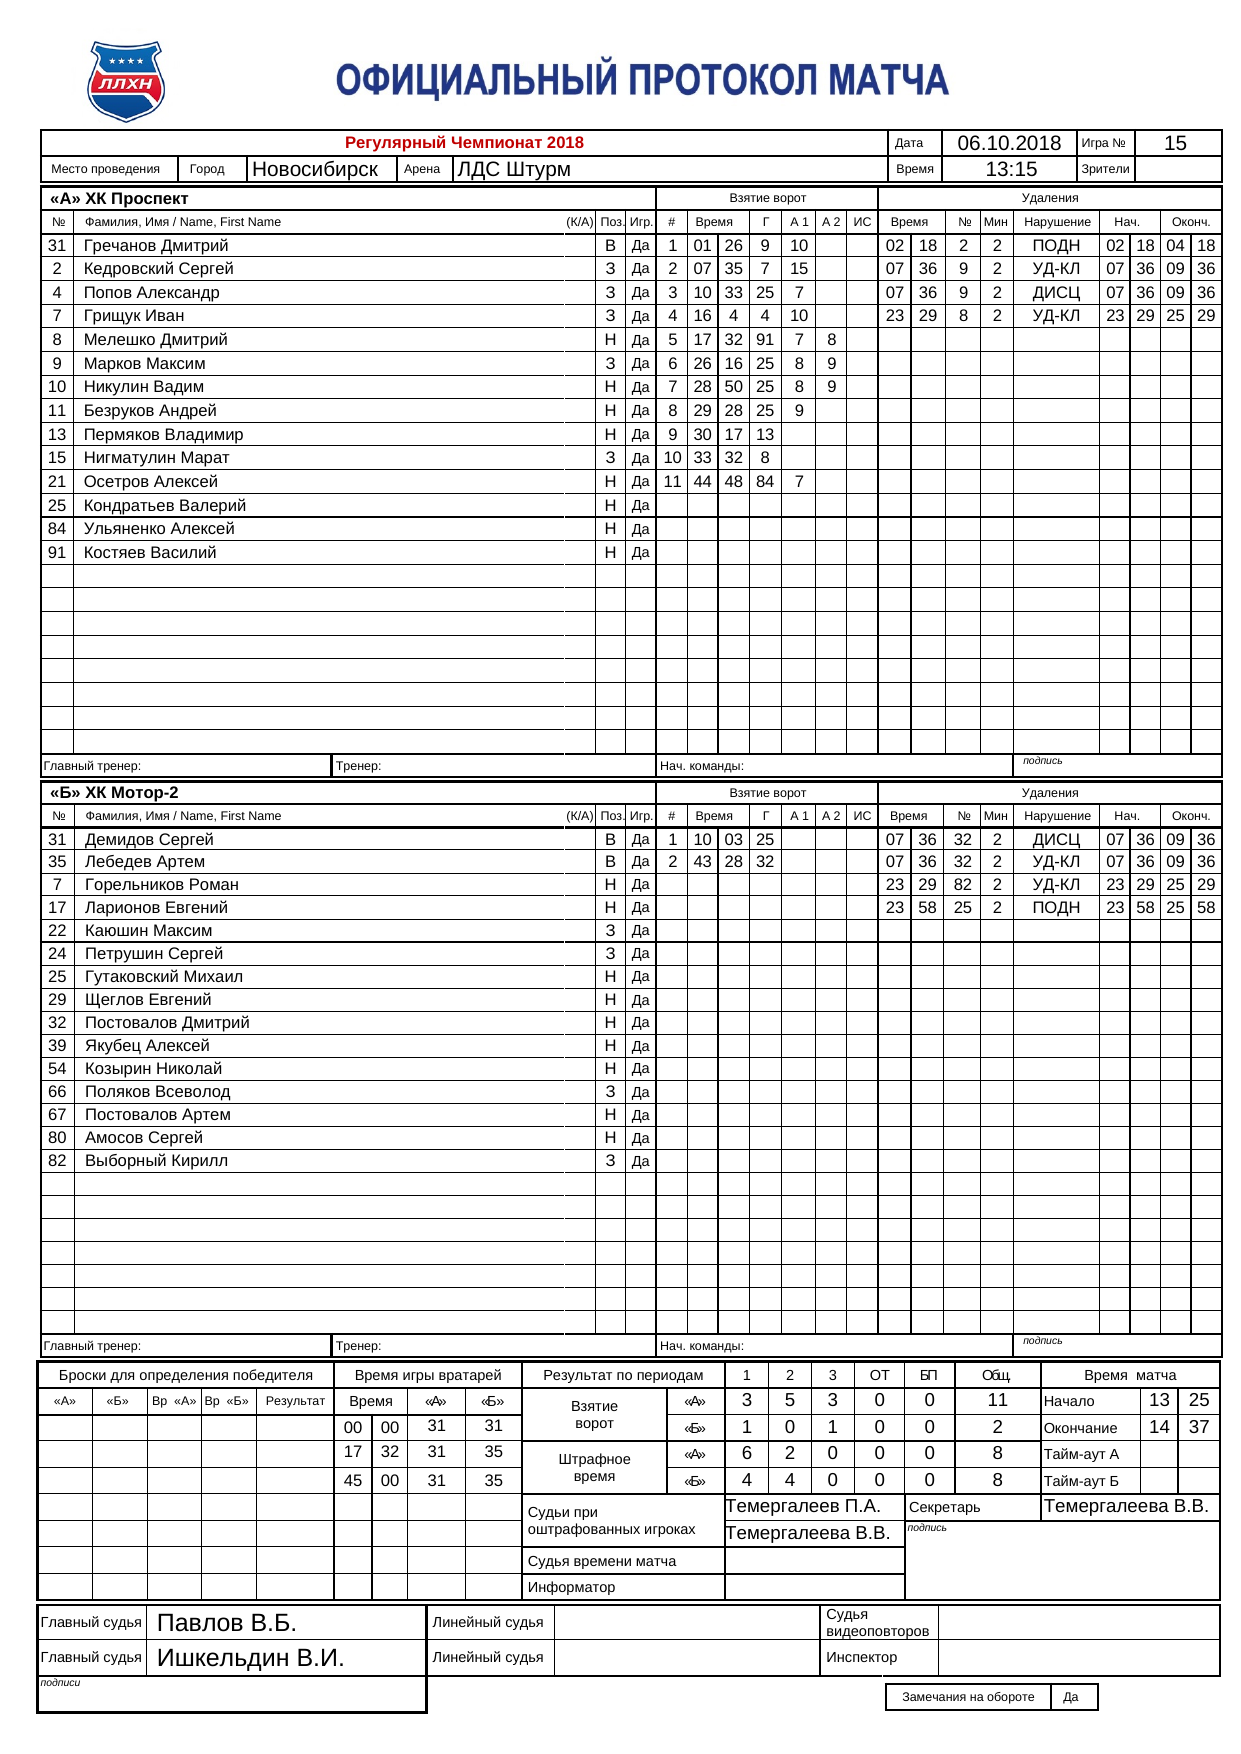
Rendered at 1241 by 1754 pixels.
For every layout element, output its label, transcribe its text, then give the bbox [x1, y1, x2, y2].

table_cell [1100, 659, 1129, 682]
table_cell [565, 328, 595, 351]
table_cell 29 [688, 399, 717, 422]
table_cell 8 [750, 446, 781, 469]
table_cell 28 [719, 850, 749, 872]
table_cell [782, 1104, 815, 1126]
table_cell [847, 659, 877, 682]
table_cell [39, 1574, 92, 1599]
table_cell [750, 730, 781, 753]
table_cell [1192, 1311, 1221, 1333]
table_cell [74, 612, 564, 634]
table_cell 8 [782, 376, 815, 398]
table_cell 29 [912, 305, 945, 327]
table_cell [1161, 683, 1190, 706]
table_cell [782, 518, 815, 540]
table_cell Да [626, 920, 655, 941]
table_cell [257, 1494, 333, 1520]
table_cell [565, 352, 595, 374]
table_header Игра № [1078, 131, 1134, 155]
table_cell [912, 1265, 943, 1287]
table_cell [782, 1311, 815, 1333]
table_cell [879, 1219, 910, 1241]
table_cell [1100, 1173, 1129, 1195]
table_cell 23 [1100, 896, 1129, 918]
table_cell Поз. [596, 211, 625, 233]
table_cell [981, 1196, 1013, 1218]
table_cell [782, 850, 815, 872]
table_cell [1100, 707, 1129, 729]
table_cell [148, 1441, 201, 1467]
table_cell [782, 565, 815, 587]
table_cell [847, 1104, 877, 1126]
table_cell [944, 1127, 980, 1149]
table_cell Г [750, 805, 781, 826]
table_cell [1192, 328, 1221, 351]
table_cell З [596, 257, 625, 280]
table_cell Тайм-аут А [1042, 1441, 1140, 1467]
table_cell 09 [1161, 829, 1190, 849]
table_cell [657, 1196, 687, 1218]
table_cell 28 [719, 399, 749, 422]
table_cell 29 [1131, 874, 1160, 895]
table_cell [946, 399, 980, 422]
table_cell [408, 1574, 465, 1599]
table_cell [657, 730, 687, 753]
table_cell подпись [1014, 755, 1221, 776]
table_cell [883, 1677, 1220, 1681]
table_cell [1161, 659, 1190, 682]
table_cell [750, 920, 781, 941]
table_cell [565, 399, 595, 422]
table_cell З [596, 281, 625, 303]
table_cell Нигматулин Марат [74, 446, 564, 469]
table_cell [1014, 612, 1099, 634]
table_cell [847, 896, 877, 918]
table_header Время игры вратарей [335, 1363, 521, 1387]
table_cell [148, 1574, 201, 1599]
table_cell ЛДС Штурм [454, 157, 887, 181]
table_cell [1014, 1012, 1099, 1033]
table_cell Информатор [523, 1575, 724, 1599]
table_cell [847, 920, 877, 941]
table_cell [750, 636, 781, 658]
table_cell Марков Максим [74, 352, 564, 374]
table_cell [1192, 1104, 1221, 1126]
table_cell [719, 683, 749, 706]
table_cell 18 [912, 235, 945, 256]
table_cell [1192, 1242, 1221, 1264]
table_cell Каюшин Максим [75, 920, 564, 941]
table_cell 4 [719, 305, 749, 327]
table_cell [879, 612, 910, 634]
table_cell 09 [1161, 850, 1190, 872]
table_cell [816, 235, 846, 256]
table_cell [719, 612, 749, 634]
table_cell [1100, 1058, 1129, 1079]
table_cell [74, 707, 564, 729]
table_cell 32 [719, 446, 749, 469]
table_cell [750, 588, 781, 611]
table_header Взятие ворот [657, 783, 877, 803]
table_cell [565, 257, 595, 280]
table_cell 26 [719, 235, 749, 256]
table_cell [750, 1035, 781, 1057]
table_cell [750, 1242, 781, 1264]
table_cell 11 [42, 399, 73, 422]
table_cell [981, 423, 1013, 445]
table_cell [1192, 920, 1221, 941]
table_cell подпись [906, 1522, 1219, 1599]
table_cell З [596, 352, 625, 374]
table_cell [93, 1468, 147, 1493]
table_cell [719, 636, 749, 658]
table_cell [565, 683, 595, 706]
table_cell [565, 1265, 595, 1287]
table_cell 32 [750, 850, 781, 872]
table_cell [912, 730, 945, 753]
table_cell [879, 943, 910, 964]
table_cell 2 [946, 235, 980, 256]
table_cell [93, 1521, 147, 1546]
table_cell [879, 1081, 910, 1103]
table_cell [626, 659, 655, 682]
table_cell [657, 1127, 687, 1149]
table_cell [981, 1288, 1013, 1310]
table_cell [1161, 612, 1190, 634]
table_cell 25 [1179, 1389, 1219, 1413]
table_cell [1131, 1173, 1160, 1195]
table_cell Вр «Б» [202, 1389, 256, 1413]
table_cell [39, 1416, 92, 1440]
table_cell УД-КЛ [1014, 874, 1099, 895]
table_cell [981, 565, 1013, 587]
table_cell 4 [42, 281, 73, 303]
table_cell [719, 1104, 749, 1126]
table_cell [879, 1311, 910, 1333]
table_cell 0 [769, 1415, 811, 1440]
table_cell 8 [42, 328, 73, 351]
table_cell [1131, 1127, 1160, 1149]
table_cell [847, 943, 877, 964]
table_cell [1131, 423, 1160, 445]
table_cell [1100, 1265, 1129, 1287]
table_cell Н [596, 328, 625, 351]
table_cell [657, 1219, 687, 1241]
table_cell [1161, 1150, 1190, 1172]
table_cell 23 [1100, 305, 1129, 327]
table_cell [912, 1127, 943, 1149]
table_cell [981, 376, 1013, 398]
table_cell [946, 636, 980, 658]
table_cell 31 [466, 1416, 521, 1440]
table_cell [847, 399, 877, 422]
table_cell [1131, 989, 1160, 1011]
table_cell [1131, 1242, 1160, 1264]
table_cell Да [626, 257, 655, 280]
table_cell 2 [981, 305, 1013, 327]
table_cell 91 [750, 328, 781, 351]
table_cell Нач. команды: [657, 755, 1012, 776]
table_cell [912, 1311, 943, 1333]
table_cell [816, 896, 846, 918]
table_cell [816, 612, 846, 634]
table_cell [1161, 1081, 1190, 1103]
table_cell [1161, 423, 1190, 445]
table_cell [565, 1058, 595, 1079]
table_cell «А» [668, 1442, 724, 1467]
table_cell [782, 1035, 815, 1057]
table_cell [847, 518, 877, 540]
table_cell Темергалеева В.В. [726, 1521, 904, 1546]
table_cell Да [626, 1150, 655, 1172]
table_cell подпись [1014, 1335, 1221, 1356]
table_cell [202, 1441, 256, 1467]
table_cell 31 [408, 1468, 465, 1493]
table_cell [879, 423, 910, 445]
table_cell [981, 1265, 1013, 1287]
table_cell 10 [782, 235, 815, 256]
table_cell [816, 730, 846, 753]
table_cell 0 [905, 1468, 954, 1493]
table_cell [750, 659, 781, 682]
table_cell [879, 446, 910, 469]
table_cell [879, 636, 910, 658]
table_cell [1014, 470, 1099, 493]
table_cell 2 [981, 257, 1013, 280]
table_cell [202, 1521, 256, 1546]
table_cell [42, 659, 73, 682]
table_cell [816, 1150, 846, 1172]
table_cell [847, 328, 877, 351]
table_cell [1131, 1058, 1160, 1079]
table_cell [688, 730, 717, 753]
table_cell [1100, 1012, 1129, 1033]
table_cell 31 [408, 1441, 465, 1467]
table_cell [912, 1196, 943, 1218]
table_cell [879, 1242, 910, 1264]
table_cell ПОДН [1014, 896, 1099, 918]
table_cell [1161, 328, 1190, 351]
table_cell [981, 707, 1013, 729]
table_cell [688, 1081, 717, 1103]
table_cell [1014, 1196, 1099, 1218]
table_cell 2 [956, 1415, 1040, 1440]
table_cell 0 [855, 1389, 904, 1413]
table_cell [981, 1012, 1013, 1033]
table_cell [946, 588, 980, 611]
table_cell [1100, 588, 1129, 611]
table_cell [981, 328, 1013, 351]
table_cell [1014, 541, 1099, 564]
table_cell Да [626, 281, 655, 303]
table_cell Да [626, 518, 655, 540]
table_cell [1099, 1682, 1220, 1711]
table_cell [257, 1416, 333, 1440]
table_cell 07 [1100, 829, 1129, 849]
table_cell Горельников Роман [75, 874, 564, 895]
table_cell [946, 352, 980, 374]
table_cell [750, 1265, 781, 1287]
table_cell [981, 518, 1013, 540]
table_cell [879, 588, 910, 611]
table_cell УД-КЛ [1014, 850, 1099, 872]
table_cell [1192, 1035, 1221, 1057]
table_cell [565, 470, 595, 493]
table_cell А 2 [816, 211, 846, 233]
table_cell Да [626, 850, 655, 872]
table_cell Н [596, 376, 625, 398]
table_cell [944, 1242, 980, 1264]
table_cell [1131, 1265, 1160, 1287]
table_cell З [596, 943, 625, 964]
table_cell 23 [879, 874, 910, 895]
table_cell [981, 1035, 1013, 1057]
table_cell [565, 896, 595, 918]
table_cell [688, 683, 717, 706]
table_cell [75, 1242, 564, 1264]
table_cell [1192, 494, 1221, 516]
table_cell (К/А) [565, 805, 595, 826]
table_cell 36 [1192, 257, 1221, 280]
table_cell [981, 659, 1013, 682]
table_cell [657, 659, 687, 682]
table_cell [1131, 1081, 1160, 1103]
table_cell [688, 966, 717, 987]
table_cell [879, 1196, 910, 1218]
table_header Результат по периодам [523, 1363, 724, 1387]
table_cell [816, 1196, 846, 1218]
table_cell [879, 1035, 910, 1057]
table_cell Да [626, 470, 655, 493]
table_cell Кондратьев Валерий [74, 494, 564, 516]
table_cell [1179, 1468, 1219, 1493]
table_cell [782, 494, 815, 516]
table_cell 2 [981, 850, 1013, 872]
table_cell 2 [981, 874, 1013, 895]
table_cell [944, 1173, 980, 1195]
table_cell Никулин Вадим [74, 376, 564, 398]
table_cell Вр «А» [148, 1389, 201, 1413]
table_cell [879, 518, 910, 540]
table_cell 84 [750, 470, 781, 493]
table_cell [335, 1494, 371, 1520]
table_cell [944, 1081, 980, 1103]
table_cell [1014, 730, 1099, 753]
table_cell [719, 874, 749, 895]
table_cell [719, 989, 749, 1011]
table_cell Время [688, 211, 749, 233]
table_cell [74, 730, 564, 753]
table_cell [626, 588, 655, 611]
table_cell [750, 874, 781, 895]
table_cell Выборный Кирилл [75, 1150, 564, 1172]
table_cell [42, 1173, 74, 1195]
table_cell [912, 541, 945, 564]
table_cell [946, 612, 980, 634]
table_cell [1014, 1035, 1099, 1057]
table_cell [565, 1081, 595, 1103]
table_cell [596, 1265, 625, 1287]
table_cell [847, 829, 877, 849]
table_cell [657, 1242, 687, 1264]
table_cell 29 [42, 989, 74, 1011]
table_cell Поз. [596, 805, 625, 826]
table_cell [816, 1288, 846, 1310]
table_cell Начало [1042, 1389, 1140, 1413]
table_cell [565, 423, 595, 445]
table_cell [1131, 565, 1160, 587]
table_cell [93, 1416, 147, 1440]
table_cell [912, 1150, 943, 1172]
table_cell [1141, 1441, 1177, 1467]
table_cell [816, 281, 846, 303]
table_cell Инспектор [821, 1640, 938, 1675]
table_cell [688, 989, 717, 1011]
table_cell [782, 541, 815, 564]
table_cell [782, 943, 815, 964]
table_cell 10 [688, 281, 717, 303]
table_cell [750, 565, 781, 587]
table_cell 36 [1192, 829, 1221, 849]
table_cell [657, 518, 687, 540]
table_cell [782, 659, 815, 682]
table_cell [750, 1150, 781, 1172]
table_cell [946, 683, 980, 706]
table_cell [816, 446, 846, 469]
table_cell Да [626, 1012, 655, 1033]
table_cell 39 [42, 1035, 74, 1057]
table_cell [719, 1127, 749, 1149]
table_cell [750, 683, 781, 706]
table_cell [596, 659, 625, 682]
table_cell Судья видеоповторов [821, 1606, 938, 1639]
table_cell 13 [1141, 1389, 1177, 1413]
table_cell [847, 235, 877, 256]
table_cell 3 [726, 1389, 768, 1413]
table_cell [847, 874, 877, 895]
table_cell [879, 565, 910, 587]
table_cell Время [879, 211, 945, 233]
table_cell «Б» [93, 1389, 147, 1413]
table_cell [912, 1288, 943, 1310]
table_cell [1161, 1058, 1190, 1079]
table_cell [879, 989, 910, 1011]
table_cell подписи [39, 1677, 425, 1711]
table_cell [912, 707, 945, 729]
table_cell [1192, 659, 1221, 682]
table_cell [946, 470, 980, 493]
table_cell [816, 1173, 846, 1195]
table_cell [1192, 1288, 1221, 1310]
table_header 2 [769, 1363, 811, 1387]
table_cell [944, 1150, 980, 1172]
table_cell [750, 541, 781, 564]
table_cell 18 [1192, 235, 1221, 256]
table_cell Нач. команды: [657, 1335, 1012, 1356]
table_cell Главный судья [39, 1606, 146, 1639]
table_cell [1131, 1035, 1160, 1057]
table_cell [816, 565, 846, 587]
table_cell [816, 659, 846, 682]
table_cell 00 [373, 1468, 407, 1493]
table_cell [1014, 1173, 1099, 1195]
table_cell [981, 541, 1013, 564]
table_cell З [596, 446, 625, 469]
table_cell [1192, 376, 1221, 398]
table_cell [1192, 1196, 1221, 1218]
table_header ОТ [855, 1363, 904, 1387]
table_cell [847, 1173, 877, 1195]
table_cell Н [596, 470, 625, 493]
table_cell [847, 423, 877, 445]
table_cell [1014, 943, 1099, 964]
table_cell [944, 966, 980, 987]
table_cell [257, 1547, 333, 1573]
table_cell [596, 1196, 625, 1218]
table_cell Время [688, 805, 749, 826]
table_cell 1 [657, 235, 687, 256]
table_cell [816, 1012, 846, 1033]
table_cell [565, 235, 595, 256]
table_cell [335, 1574, 371, 1599]
table_cell [626, 636, 655, 658]
table_cell З [596, 1081, 625, 1103]
table_cell Постовалов Дмитрий [75, 1012, 564, 1033]
table_cell [1131, 966, 1160, 987]
table_cell 17 [719, 423, 749, 445]
table_cell [657, 1265, 687, 1287]
table_cell [565, 1173, 595, 1195]
table_cell [1100, 1311, 1129, 1333]
table_cell 36 [912, 281, 945, 303]
table_cell 23 [1100, 874, 1129, 895]
table_cell [1014, 328, 1099, 351]
table_cell 44 [688, 470, 717, 493]
table_cell [816, 966, 846, 987]
table_cell 8 [657, 399, 687, 422]
table_cell [944, 1104, 980, 1126]
table_cell [782, 1081, 815, 1103]
table_cell Да [626, 874, 655, 895]
table_cell [1192, 1058, 1221, 1079]
table_cell [148, 1547, 201, 1573]
table_cell [750, 612, 781, 634]
table_cell № [42, 805, 74, 826]
table_cell 4 [750, 305, 781, 327]
table_cell 36 [1131, 829, 1160, 849]
table_cell 09 [1161, 257, 1190, 280]
table_cell Лебедев Артем [75, 850, 564, 872]
table_cell [1100, 1081, 1129, 1103]
table_cell ДИСЦ [1014, 829, 1099, 849]
table_cell Н [596, 989, 625, 1011]
table_cell [565, 989, 595, 1011]
table_cell № [944, 805, 980, 826]
table_cell 2 [42, 257, 73, 280]
table_cell 31 [408, 1416, 465, 1440]
table_cell 0 [812, 1442, 854, 1467]
table_cell [879, 920, 910, 941]
table_cell 2 [981, 896, 1013, 918]
table_cell Секретарь [906, 1495, 1040, 1520]
table_cell [1014, 518, 1099, 540]
table_cell [1131, 1196, 1160, 1218]
table_cell [39, 1521, 92, 1546]
table_cell [847, 1219, 877, 1241]
table_cell [1161, 352, 1190, 374]
table_cell [1161, 399, 1190, 422]
table_cell 03 [719, 829, 749, 849]
table_cell [912, 683, 945, 706]
table_cell [688, 518, 717, 540]
table_cell [1131, 683, 1160, 706]
table_cell [42, 1196, 74, 1218]
table_cell Козырин Николай [75, 1058, 564, 1079]
table_cell 07 [879, 850, 910, 872]
table_cell Да [626, 446, 655, 469]
table_cell Главный тренер: [42, 755, 330, 776]
table_cell [944, 989, 980, 1011]
table_cell [1014, 636, 1099, 658]
table_cell 26 [688, 352, 717, 374]
table_cell [1100, 352, 1129, 374]
table_cell В [596, 850, 625, 872]
table_cell [879, 399, 910, 422]
table_cell Тренер: [333, 1335, 655, 1356]
table_cell 25 [750, 376, 781, 398]
table_cell [466, 1547, 521, 1573]
table_cell [981, 683, 1013, 706]
table_header Регулярный Чемпионат 2018 [42, 131, 887, 155]
table_cell [1014, 399, 1099, 422]
table_cell [565, 518, 595, 540]
table_cell [1100, 1035, 1129, 1057]
table_cell [1161, 588, 1190, 611]
table_cell 15 [782, 257, 815, 280]
table_cell [1161, 966, 1190, 987]
table_cell 36 [1192, 850, 1221, 872]
table_cell [1192, 518, 1221, 540]
table_cell Игр. [626, 805, 655, 826]
table_cell [946, 730, 980, 753]
table_cell 9 [816, 376, 846, 398]
table_cell [1131, 446, 1160, 469]
table_cell Да [626, 1104, 655, 1126]
table_cell [688, 1265, 717, 1287]
table_cell [596, 565, 625, 587]
table_cell [782, 1012, 815, 1033]
table_cell [816, 494, 846, 516]
table_cell [847, 850, 877, 872]
table_cell [39, 1494, 92, 1520]
table_cell 0 [905, 1442, 954, 1467]
table_cell [1161, 1219, 1190, 1241]
table_cell Да [626, 1058, 655, 1079]
table_header 06.10.2018 [943, 131, 1076, 155]
table_cell [816, 399, 846, 422]
table_cell [912, 966, 943, 987]
table_cell [847, 1242, 877, 1264]
table_cell [565, 305, 595, 327]
table_cell Постовалов Артем [75, 1104, 564, 1126]
table_cell [1192, 612, 1221, 634]
table_cell [657, 683, 687, 706]
table_cell 6 [657, 352, 687, 374]
table_cell [847, 1127, 877, 1149]
table_cell [1014, 494, 1099, 516]
table_cell Окончание [1042, 1415, 1140, 1440]
table_cell [981, 1242, 1013, 1264]
table_cell [847, 683, 877, 706]
table_cell [782, 829, 815, 849]
table_cell [408, 1521, 465, 1546]
table_cell [847, 494, 877, 516]
table_cell 48 [719, 470, 749, 493]
table_cell 1 [812, 1415, 854, 1440]
table_cell А 2 [816, 805, 846, 826]
table_cell [657, 1173, 687, 1195]
table_cell [847, 470, 877, 493]
table_cell [847, 1265, 877, 1287]
table_cell 7 [42, 874, 74, 895]
table_cell [946, 446, 980, 469]
table_cell [879, 1173, 910, 1195]
table_cell [981, 612, 1013, 634]
table_cell [981, 1058, 1013, 1079]
table_cell Н [596, 518, 625, 540]
table_cell 0 [812, 1468, 854, 1493]
table_cell [1100, 989, 1129, 1011]
table_cell 28 [688, 376, 717, 398]
table_cell [719, 1173, 749, 1195]
table_cell [879, 1058, 910, 1079]
table_cell 23 [879, 305, 910, 327]
table_cell Да [626, 966, 655, 987]
table_cell З [596, 305, 625, 327]
table_cell 07 [1100, 257, 1129, 280]
table_cell [782, 1288, 815, 1310]
table_cell [816, 1127, 846, 1149]
table_header 15 [1136, 131, 1221, 155]
table_cell [202, 1574, 256, 1599]
table_cell [912, 1035, 943, 1057]
table_cell [879, 352, 910, 374]
table_cell [688, 541, 717, 564]
table_cell [782, 1265, 815, 1287]
table_cell 17 [688, 328, 717, 351]
table_cell [847, 541, 877, 564]
table_cell [944, 943, 980, 964]
table_cell 36 [912, 850, 943, 872]
table_cell [719, 1058, 749, 1079]
table_cell [879, 1288, 910, 1310]
table_cell 67 [42, 1104, 74, 1126]
table_cell [719, 659, 749, 682]
table_cell [719, 707, 749, 729]
table_cell [750, 1196, 781, 1218]
table_cell [1014, 1104, 1099, 1126]
table_cell [981, 1219, 1013, 1241]
table_cell [1192, 1127, 1221, 1149]
table_cell Пермяков Владимир [74, 423, 564, 445]
table_cell Главный судья [39, 1640, 146, 1675]
table_cell 13:15 [943, 157, 1076, 181]
table_header Время матча [1042, 1363, 1219, 1387]
table_cell [912, 1058, 943, 1079]
table_cell [565, 541, 595, 564]
table_cell [202, 1416, 256, 1440]
table_cell 45 [335, 1468, 371, 1493]
table_cell [1100, 494, 1129, 516]
table_cell [782, 1173, 815, 1195]
table_cell [816, 423, 846, 445]
table_cell [1192, 1150, 1221, 1172]
table_cell [816, 707, 846, 729]
table_cell Н [596, 966, 625, 987]
table_cell 6 [726, 1442, 768, 1467]
table_cell [981, 1104, 1013, 1126]
table_cell 9 [816, 352, 846, 374]
table_cell [148, 1494, 201, 1520]
table_cell [657, 874, 687, 895]
table_cell [202, 1494, 256, 1520]
table_cell 25 [1161, 896, 1190, 918]
table_cell 25 [1161, 305, 1190, 327]
table_cell [816, 683, 846, 706]
table_cell 07 [879, 829, 910, 849]
table_cell [626, 1242, 655, 1264]
table_cell 5 [657, 328, 687, 351]
table_cell [816, 1058, 846, 1079]
table_cell [1014, 1058, 1099, 1079]
table_cell [1100, 1288, 1129, 1310]
table_cell [782, 989, 815, 1011]
table_cell [719, 896, 749, 918]
table_cell 16 [688, 305, 717, 327]
table_cell [1014, 352, 1099, 374]
table_cell [42, 565, 73, 587]
table_cell 36 [1131, 257, 1160, 280]
table_cell [946, 541, 980, 564]
table_cell [1192, 399, 1221, 422]
table_cell 07 [879, 281, 910, 303]
table_cell [657, 1081, 687, 1103]
table_cell [596, 1311, 625, 1333]
table_cell [912, 588, 945, 611]
table_cell Безруков Андрей [74, 399, 564, 422]
table_cell [879, 1265, 910, 1287]
table_cell [1014, 1219, 1099, 1241]
table_cell [657, 707, 687, 729]
table_cell [816, 829, 846, 849]
table_cell [847, 1035, 877, 1057]
table_cell [1192, 1265, 1221, 1287]
table_cell 9 [946, 281, 980, 303]
table_cell 4 [769, 1468, 811, 1493]
table_cell [257, 1521, 333, 1546]
table_cell [565, 1035, 595, 1057]
table_cell Мин [981, 805, 1013, 826]
table_cell [42, 1265, 74, 1287]
table_cell [944, 1058, 980, 1079]
table_cell 33 [688, 446, 717, 469]
table_cell Да [626, 1035, 655, 1057]
table_cell 1 [657, 829, 687, 849]
table_cell [657, 1104, 687, 1126]
table_cell [596, 730, 625, 753]
table_cell [847, 446, 877, 469]
table_cell Грищук Иван [74, 305, 564, 327]
table_cell [688, 636, 717, 658]
table_cell [1131, 1288, 1160, 1310]
table_cell «А» [39, 1389, 92, 1413]
table_cell [657, 920, 687, 941]
table_cell [1131, 1150, 1160, 1172]
table_cell [74, 636, 564, 658]
table_cell [750, 518, 781, 540]
table_cell Да [626, 829, 655, 849]
table_cell [335, 1547, 371, 1573]
table_cell 29 [912, 874, 943, 895]
table_cell [912, 565, 945, 587]
table_cell [565, 730, 595, 753]
table_cell [1014, 1265, 1099, 1287]
table_cell [39, 1547, 92, 1573]
table_cell «Б» [668, 1415, 724, 1440]
table_cell [1161, 730, 1190, 753]
table_header Броски для определения победителя [39, 1363, 333, 1387]
table_cell А 1 [782, 805, 815, 826]
table_cell [657, 565, 687, 587]
table_cell [1136, 157, 1221, 181]
table_cell [74, 659, 564, 682]
table_cell 17 [42, 896, 74, 918]
table_cell [565, 494, 595, 516]
table_cell [782, 1219, 815, 1241]
table_cell [93, 1494, 147, 1520]
table_cell Да [626, 235, 655, 256]
table_cell [944, 1035, 980, 1057]
table_cell [74, 565, 564, 587]
table_cell [466, 1494, 521, 1520]
table_header БП [905, 1363, 954, 1387]
table_cell # [657, 805, 687, 826]
table_cell Нач. [1100, 211, 1160, 233]
table_cell [879, 683, 910, 706]
table_cell [74, 588, 564, 611]
table_cell [782, 730, 815, 753]
table_cell [1100, 683, 1129, 706]
table_cell Г [750, 211, 781, 233]
table_cell [1161, 470, 1190, 493]
table_cell 36 [1192, 281, 1221, 303]
table_cell 8 [782, 352, 815, 374]
table_cell Темергалеев П.А. [726, 1495, 904, 1520]
table_cell Нарушение [1014, 805, 1099, 826]
table_cell Н [596, 541, 625, 564]
table_cell 01 [688, 235, 717, 256]
table_cell Темергалеева В.В. [1042, 1495, 1219, 1520]
table_cell 32 [373, 1441, 407, 1467]
table_cell [1014, 683, 1099, 706]
table_cell Н [596, 1058, 625, 1079]
table_cell [912, 352, 945, 374]
table_cell «А» [408, 1389, 465, 1413]
table_cell 2 [981, 235, 1013, 256]
table_cell [879, 1012, 910, 1033]
table_cell [816, 305, 846, 327]
table_cell Оконч. [1161, 211, 1221, 233]
table_cell [93, 1574, 147, 1599]
table_cell [688, 1035, 717, 1057]
table_cell [719, 1150, 749, 1172]
table_cell 58 [1192, 896, 1221, 918]
table_cell [847, 281, 877, 303]
table_cell Арена [398, 157, 452, 181]
table_cell [1131, 399, 1160, 422]
table_cell [657, 966, 687, 987]
table_cell [1161, 943, 1190, 964]
table_cell [1192, 565, 1221, 587]
table_cell 9 [657, 423, 687, 445]
table_cell [944, 1196, 980, 1218]
table_cell [1131, 1012, 1160, 1033]
table_cell [847, 636, 877, 658]
table_cell [750, 494, 781, 516]
table_cell [74, 683, 564, 706]
table_cell [1192, 636, 1221, 658]
table_cell 29 [1131, 305, 1160, 327]
table_cell Фамилия, Имя / Name, First Name [74, 211, 565, 233]
table_cell [782, 683, 815, 706]
table_cell 66 [42, 1081, 74, 1103]
table_cell [42, 1219, 74, 1241]
table_cell № [946, 211, 980, 233]
table_cell [1100, 423, 1129, 445]
table_cell [912, 328, 945, 351]
table_cell 7 [782, 470, 815, 493]
table_cell 8 [956, 1442, 1040, 1467]
table_cell [879, 376, 910, 398]
table_cell Да [626, 896, 655, 918]
table_cell [1161, 636, 1190, 658]
table_cell 25 [42, 494, 73, 516]
table_cell 37 [1179, 1415, 1219, 1440]
table_cell [912, 494, 945, 516]
table_cell [688, 1288, 717, 1310]
table_cell [816, 1311, 846, 1333]
table_cell [879, 328, 910, 351]
table_cell [1014, 1081, 1099, 1103]
table_cell Новосибирск [248, 157, 396, 181]
table_cell 2 [981, 829, 1013, 849]
table_cell Гречанов Дмитрий [74, 235, 564, 256]
table_cell [408, 1494, 465, 1520]
table_cell [257, 1468, 333, 1493]
table_cell [944, 1311, 980, 1333]
table_cell [981, 943, 1013, 964]
table_cell [596, 683, 625, 706]
table_cell 24 [42, 943, 74, 964]
table_cell [946, 565, 980, 587]
table_cell [782, 896, 815, 918]
table_cell 00 [335, 1416, 371, 1440]
table_cell [1131, 943, 1160, 964]
table_cell [335, 1521, 371, 1546]
table_cell [565, 281, 595, 303]
table_cell [816, 1104, 846, 1126]
table_cell [596, 707, 625, 729]
table_cell 10 [688, 829, 717, 849]
table_cell [816, 989, 846, 1011]
table_cell [981, 494, 1013, 516]
table_cell 17 [335, 1441, 371, 1467]
table_cell Тренер: [333, 755, 655, 776]
table_cell 04 [1161, 235, 1190, 256]
table_cell [1014, 966, 1099, 987]
table_cell [373, 1521, 407, 1546]
table_cell Да [626, 1081, 655, 1103]
table_cell Штрафное время [523, 1442, 666, 1493]
table_cell Ульяненко Алексей [74, 518, 564, 540]
table_cell [981, 1150, 1013, 1172]
table_cell 43 [688, 850, 717, 872]
table_cell [42, 683, 73, 706]
table_cell [626, 1311, 655, 1333]
table_cell [944, 1288, 980, 1310]
table_cell [847, 352, 877, 374]
table_cell [1161, 1127, 1190, 1149]
table_cell [1100, 1196, 1129, 1218]
table_cell 33 [719, 281, 749, 303]
table_cell [946, 518, 980, 540]
table_cell [1131, 1219, 1160, 1241]
table_cell ПОДН [1014, 235, 1099, 256]
table_cell 35 [42, 850, 74, 872]
table_cell [626, 730, 655, 753]
table_cell 0 [855, 1442, 904, 1467]
table_cell 13 [750, 423, 781, 445]
table_cell [1192, 1173, 1221, 1195]
table_cell 2 [657, 257, 687, 280]
table_cell [626, 1196, 655, 1218]
table_cell [1100, 1242, 1129, 1264]
table_cell 9 [42, 352, 73, 374]
table_cell [816, 541, 846, 564]
table_cell Поляков Всеволод [75, 1081, 564, 1103]
table_header Замечания на обороте [887, 1685, 1050, 1709]
table_cell [879, 1127, 910, 1149]
table_cell [944, 1219, 980, 1241]
table_cell 25 [750, 399, 781, 422]
table_cell [750, 989, 781, 1011]
table_cell [1192, 1219, 1221, 1241]
table_header Удаления [879, 188, 1221, 209]
table_cell [719, 565, 749, 587]
table_cell [1131, 352, 1160, 374]
table_cell [1131, 588, 1160, 611]
table_cell Игр. [626, 211, 655, 233]
table_cell [688, 1242, 717, 1264]
table_cell [719, 541, 749, 564]
table_cell [912, 518, 945, 540]
table_cell [42, 636, 73, 658]
table_cell Н [596, 896, 625, 918]
table_cell 10 [657, 446, 687, 469]
table_cell [912, 1219, 943, 1241]
table_cell [847, 1150, 877, 1172]
table_cell [657, 896, 687, 918]
table_cell [1192, 1012, 1221, 1033]
table_cell [1131, 494, 1160, 516]
table_header Удаления [879, 783, 1221, 803]
table_cell [596, 636, 625, 658]
table_cell [148, 1521, 201, 1546]
table_cell [719, 588, 749, 611]
table_cell [1192, 446, 1221, 469]
table_cell [939, 1640, 1219, 1675]
table_cell 0 [905, 1389, 954, 1413]
table_cell [596, 588, 625, 611]
table_cell [912, 446, 945, 469]
table_cell [75, 1173, 564, 1195]
table_cell [1014, 659, 1099, 682]
table_cell 0 [855, 1468, 904, 1493]
picture [5, 28, 1179, 129]
table_cell [565, 874, 595, 895]
table_cell 13 [42, 423, 73, 445]
table_cell [565, 446, 595, 469]
table_cell Ларионов Евгений [75, 896, 564, 918]
table_cell [981, 1081, 1013, 1103]
table_cell [257, 1441, 333, 1467]
table_cell [466, 1574, 521, 1599]
table_cell [1161, 1012, 1190, 1033]
table_cell 29 [1192, 874, 1221, 895]
table_cell [981, 352, 1013, 374]
table_cell [1161, 920, 1190, 941]
table_cell [1131, 541, 1160, 564]
table_cell [1100, 920, 1129, 941]
table_cell «Б » [466, 1389, 521, 1413]
table_cell [879, 707, 910, 729]
table_cell [912, 636, 945, 658]
table_cell [1131, 1104, 1160, 1126]
table_cell [1192, 470, 1221, 493]
table_cell [688, 494, 717, 516]
table_header 1 [726, 1363, 768, 1387]
table_cell [1014, 707, 1099, 729]
table_cell [42, 612, 73, 634]
table_cell [1100, 943, 1129, 964]
table_header 3 [812, 1363, 854, 1387]
table_cell Да [626, 328, 655, 351]
table_cell [688, 1196, 717, 1218]
table_cell 35 [466, 1468, 521, 1493]
table_cell [565, 966, 595, 987]
table_cell [688, 565, 717, 587]
table_cell Н [596, 494, 625, 516]
table_cell Нарушение [1014, 211, 1099, 233]
table_cell [946, 328, 980, 351]
table_cell [1192, 966, 1221, 987]
table_cell [816, 1219, 846, 1241]
table_cell [847, 1058, 877, 1079]
table_cell [555, 1640, 819, 1675]
table_cell [626, 1288, 655, 1310]
table_cell Н [596, 399, 625, 422]
table_cell [719, 966, 749, 987]
table_cell [565, 1127, 595, 1149]
table_cell ИС [847, 211, 877, 233]
table_cell [750, 1288, 781, 1310]
table_cell [373, 1494, 407, 1520]
table_cell Н [596, 874, 625, 895]
table_cell [912, 659, 945, 682]
table_cell [75, 1219, 564, 1241]
table_cell [1100, 1150, 1129, 1172]
table_cell [1161, 541, 1190, 564]
table_cell [1100, 612, 1129, 634]
table_cell [565, 588, 595, 611]
table_cell [688, 896, 717, 918]
table_cell [42, 1311, 74, 1333]
table_cell [719, 494, 749, 516]
table_cell [782, 1196, 815, 1218]
table_cell Главный тренер: [42, 1335, 330, 1356]
table_cell [719, 1242, 749, 1264]
table_cell [816, 920, 846, 941]
table_cell 25 [750, 281, 781, 303]
table_cell [1161, 989, 1190, 1011]
table_cell [1100, 518, 1129, 540]
table_cell [1161, 446, 1190, 469]
table_cell 25 [750, 352, 781, 374]
table_cell [782, 966, 815, 987]
table_header Да [1052, 1685, 1097, 1709]
table_cell 14 [1141, 1415, 1177, 1440]
table_cell [782, 874, 815, 895]
table_cell [1131, 518, 1160, 540]
table_cell [750, 966, 781, 987]
table_cell [782, 588, 815, 611]
table_cell 2 [981, 281, 1013, 303]
table_cell 3 [657, 281, 687, 303]
table_cell [596, 1219, 625, 1241]
table_cell 9 [750, 235, 781, 256]
table_cell [626, 683, 655, 706]
table_header «А» ХК Проспект [42, 188, 655, 209]
table_cell [1161, 1173, 1190, 1195]
table_cell [626, 612, 655, 634]
table_cell [847, 376, 877, 398]
table_cell [688, 1104, 717, 1126]
table_cell [1100, 1219, 1129, 1241]
table_cell [466, 1521, 521, 1546]
table_cell [1014, 1127, 1099, 1149]
table_cell [565, 1196, 595, 1218]
table_cell УД-КЛ [1014, 305, 1099, 327]
table_cell [1014, 565, 1099, 587]
table_header Взятие ворот [657, 188, 877, 209]
table_cell 36 [1131, 850, 1160, 872]
table_cell 1 [726, 1415, 768, 1440]
table_cell Линейный судья [428, 1640, 554, 1675]
table_cell [657, 989, 687, 1011]
table_cell [726, 1575, 904, 1599]
table_cell [1100, 399, 1129, 422]
table_cell [1192, 588, 1221, 611]
table_cell [939, 1606, 1219, 1639]
table_cell [688, 920, 717, 941]
table_cell [688, 612, 717, 634]
table_cell [912, 470, 945, 493]
table_cell [879, 541, 910, 564]
table_cell [565, 850, 595, 872]
table_cell [657, 1035, 687, 1057]
table_cell [42, 1288, 74, 1310]
table_cell [1014, 423, 1099, 445]
table_cell 0 [855, 1415, 904, 1440]
table_cell Взятие ворот [523, 1389, 666, 1440]
table_cell Город [179, 157, 246, 181]
table_cell [719, 920, 749, 941]
table_cell [1100, 565, 1129, 587]
table_cell [981, 399, 1013, 422]
table_cell [75, 1311, 564, 1333]
table_cell Оконч. [1161, 805, 1221, 826]
table_cell [946, 494, 980, 516]
table_cell [42, 707, 73, 729]
table_cell [657, 1058, 687, 1079]
table_cell [75, 1196, 564, 1218]
table_cell 25 [42, 966, 74, 987]
table_cell [847, 1012, 877, 1033]
table_cell [912, 1173, 943, 1195]
table_cell [946, 376, 980, 398]
table_cell 07 [688, 257, 717, 280]
table_cell [1100, 376, 1129, 398]
table_cell Щеглов Евгений [75, 989, 564, 1011]
table_cell [981, 989, 1013, 1011]
table_cell Н [596, 423, 625, 445]
table_cell [750, 1173, 781, 1195]
table_cell 23 [879, 896, 910, 918]
table_cell [688, 943, 717, 964]
table_cell 07 [1100, 281, 1129, 303]
table_cell [750, 943, 781, 964]
table_cell Да [626, 305, 655, 327]
table_header «Б» ХК Мотор-2 [42, 783, 655, 803]
table_cell 07 [879, 257, 910, 280]
table_cell 3 [812, 1389, 854, 1413]
table_cell [626, 707, 655, 729]
table_cell [39, 1441, 92, 1467]
table_cell Да [626, 494, 655, 516]
table_cell [657, 943, 687, 964]
table_cell [1014, 989, 1099, 1011]
table_cell [912, 399, 945, 422]
table_cell [847, 1081, 877, 1103]
table_cell [1161, 1288, 1190, 1310]
table_cell 07 [1100, 850, 1129, 872]
table_cell [782, 707, 815, 729]
table_cell [1014, 1150, 1099, 1172]
table_cell [657, 1012, 687, 1033]
table_cell [981, 920, 1013, 941]
table_cell Да [626, 1127, 655, 1149]
table_cell 4 [657, 305, 687, 327]
table_cell [688, 659, 717, 682]
table_cell Н [596, 1104, 625, 1126]
table_cell (К/А) [565, 211, 595, 233]
table_cell [565, 565, 595, 587]
table_cell [565, 1219, 595, 1241]
table_cell 35 [466, 1441, 521, 1467]
table_cell [750, 1104, 781, 1126]
table_cell Да [626, 989, 655, 1011]
table_cell [946, 423, 980, 445]
table_cell [847, 707, 877, 729]
table_cell [1192, 707, 1221, 729]
table_cell Результат [257, 1389, 333, 1413]
table_cell [688, 1219, 717, 1241]
table_cell [816, 1035, 846, 1057]
table_cell [657, 636, 687, 658]
table_cell [1161, 494, 1190, 516]
table_cell [202, 1547, 256, 1573]
table_cell [816, 588, 846, 611]
table_cell [750, 1081, 781, 1103]
table_cell 18 [1131, 235, 1160, 256]
table_cell [596, 1173, 625, 1195]
table_cell [879, 659, 910, 682]
table_cell [847, 1288, 877, 1310]
table_cell Время [879, 805, 943, 826]
table_cell [816, 943, 846, 964]
table_cell Да [626, 376, 655, 398]
table_cell [981, 1127, 1013, 1149]
table_cell «Б» [668, 1468, 724, 1493]
table_cell [1014, 920, 1099, 941]
table_cell [1161, 376, 1190, 398]
table_cell [1131, 470, 1160, 493]
table_cell [719, 1012, 749, 1033]
table_cell [981, 470, 1013, 493]
table_cell ИС [847, 805, 877, 826]
table_cell [719, 943, 749, 964]
table_cell 22 [42, 920, 74, 941]
table_cell 7 [42, 305, 73, 327]
table_cell [565, 1242, 595, 1264]
table_cell [981, 446, 1013, 469]
table_cell [816, 257, 846, 280]
table_cell [75, 1288, 564, 1310]
table_cell Костяев Василий [74, 541, 564, 564]
table_cell [782, 423, 815, 445]
table_cell 2 [657, 850, 687, 872]
table_cell [1131, 1311, 1160, 1333]
table_cell [373, 1547, 407, 1573]
table_cell 36 [912, 257, 945, 280]
table_cell [879, 966, 910, 987]
table_cell [1100, 1127, 1129, 1149]
table_cell 30 [688, 423, 717, 445]
table_cell [1161, 1242, 1190, 1264]
table_cell # [657, 211, 687, 233]
table_cell 00 [373, 1416, 407, 1440]
table_cell Судьи при оштрафованных игроках [523, 1495, 724, 1546]
table_cell Место проведения [42, 157, 177, 181]
table_cell [981, 636, 1013, 658]
table_cell [912, 920, 943, 941]
table_cell 8 [946, 305, 980, 327]
table_cell [879, 1150, 910, 1172]
table_cell [816, 1081, 846, 1103]
table_cell [565, 636, 595, 658]
table_cell 36 [912, 829, 943, 849]
table_cell [1100, 966, 1129, 987]
table_cell 84 [42, 518, 73, 540]
table_cell Тайм-аут Б [1042, 1468, 1140, 1493]
table_cell [565, 612, 595, 634]
table_cell [1161, 1104, 1190, 1126]
table_cell [847, 588, 877, 611]
table_cell [565, 1012, 595, 1033]
table_cell [1100, 328, 1129, 351]
table_cell [565, 1150, 595, 1172]
table_cell 02 [879, 235, 910, 256]
table_cell [1014, 1242, 1099, 1264]
table_cell [1161, 518, 1190, 540]
table_cell [719, 1196, 749, 1218]
table_cell Да [626, 352, 655, 374]
table_cell [1192, 730, 1221, 753]
table_cell [39, 1468, 92, 1493]
table_cell [1131, 328, 1160, 351]
table_cell [688, 588, 717, 611]
table_cell [816, 850, 846, 872]
table_cell [42, 730, 73, 753]
table_cell Ишкельдин В.И. [147, 1640, 425, 1675]
table_cell [657, 541, 687, 564]
table_cell [657, 1150, 687, 1172]
table_cell [912, 376, 945, 398]
table_cell [816, 1242, 846, 1264]
table_cell [912, 1242, 943, 1264]
table_cell 32 [944, 829, 980, 849]
table_cell 32 [719, 328, 749, 351]
table_cell [42, 1242, 74, 1264]
table_cell «А» [668, 1389, 724, 1413]
table_cell 16 [719, 352, 749, 374]
table_cell [626, 1265, 655, 1287]
table_cell Мин [981, 211, 1013, 233]
table_cell Кедровский Сергей [74, 257, 564, 280]
table_cell [816, 470, 846, 493]
table_cell [1161, 1265, 1190, 1287]
table_cell 09 [1161, 281, 1190, 303]
table_cell 02 [1100, 235, 1129, 256]
table_cell Да [626, 541, 655, 564]
table_cell [1014, 588, 1099, 611]
table_cell А 1 [782, 211, 815, 233]
table_cell [750, 1219, 781, 1241]
table_cell [847, 966, 877, 987]
table_cell [428, 1677, 882, 1711]
table_cell 10 [782, 305, 815, 327]
table_cell УД-КЛ [1014, 257, 1099, 280]
table_cell [912, 1012, 943, 1033]
table_cell [1100, 730, 1129, 753]
table_cell [657, 612, 687, 634]
table_cell 8 [816, 328, 846, 351]
table_cell [782, 636, 815, 658]
table_cell [719, 730, 749, 753]
table_cell [408, 1547, 465, 1573]
table_cell 25 [1161, 874, 1190, 895]
table_cell Мелешко Дмитрий [74, 328, 564, 351]
table_cell 58 [912, 896, 943, 918]
table_cell [1192, 1081, 1221, 1103]
table_cell Демидов Сергей [75, 829, 564, 849]
table_cell Осетров Алексей [74, 470, 564, 493]
table_cell [981, 588, 1013, 611]
table_cell [726, 1548, 904, 1573]
table_cell [565, 707, 595, 729]
table_cell [719, 1035, 749, 1057]
table_cell [750, 1058, 781, 1079]
table_cell [1014, 1288, 1099, 1310]
table_cell [257, 1574, 333, 1599]
table_cell [565, 1311, 595, 1333]
table_cell [912, 423, 945, 445]
table_cell [565, 943, 595, 964]
table_cell З [596, 920, 625, 941]
table_cell [719, 1288, 749, 1310]
table_cell [565, 829, 595, 849]
table_cell [750, 707, 781, 729]
table_cell [816, 1265, 846, 1287]
table_cell [782, 1150, 815, 1172]
table_cell [719, 1311, 749, 1333]
table_cell [816, 874, 846, 895]
table_cell [782, 612, 815, 634]
table_cell [626, 1173, 655, 1195]
table_cell [879, 1104, 910, 1126]
table_cell [879, 730, 910, 753]
table_cell 58 [1131, 896, 1160, 918]
table_cell Фамилия, Имя / Name, First Name [75, 805, 565, 826]
table_cell 21 [42, 470, 73, 493]
table_cell [626, 565, 655, 587]
table_cell [373, 1574, 407, 1599]
table_cell [944, 1012, 980, 1033]
table_cell [1161, 707, 1190, 729]
table_cell [847, 989, 877, 1011]
table_cell [981, 966, 1013, 987]
table_cell [946, 659, 980, 682]
table_cell [719, 1219, 749, 1241]
table_cell [719, 518, 749, 540]
table_cell 2 [769, 1442, 811, 1467]
table_cell [565, 376, 595, 398]
table_cell [657, 1288, 687, 1310]
table_cell [1179, 1441, 1219, 1467]
table_cell [148, 1468, 201, 1493]
table_cell 5 [769, 1389, 811, 1413]
table_cell [1100, 446, 1129, 469]
table_cell [1131, 730, 1160, 753]
table_cell Н [596, 1035, 625, 1057]
table_cell [657, 1311, 687, 1333]
table_cell 25 [944, 896, 980, 918]
table_cell 54 [42, 1058, 74, 1079]
table_cell [93, 1547, 147, 1573]
table_cell 82 [944, 874, 980, 895]
table_cell 32 [42, 1012, 74, 1033]
table_cell 11 [657, 470, 687, 493]
table_cell 8 [956, 1468, 1040, 1493]
table_cell [1131, 707, 1160, 729]
table_cell [1192, 423, 1221, 445]
table_cell [1161, 565, 1190, 587]
table_cell [816, 518, 846, 540]
table_cell [847, 305, 877, 327]
table_cell [202, 1468, 256, 1493]
table_cell [1014, 1311, 1099, 1333]
table_cell 25 [750, 829, 781, 849]
table_cell [946, 707, 980, 729]
table_cell [688, 874, 717, 895]
table_cell [148, 1416, 201, 1440]
table_cell [847, 565, 877, 587]
table_cell [1192, 352, 1221, 374]
table_cell Гутаковский Михаил [75, 966, 564, 987]
table_cell Попов Александр [74, 281, 564, 303]
table_cell [1100, 541, 1129, 564]
table_cell Петрушин Сергей [75, 943, 564, 964]
table_cell [688, 707, 717, 729]
table_cell Время [889, 157, 941, 181]
table_cell [1131, 636, 1160, 658]
table_cell [879, 470, 910, 493]
table_cell [719, 1265, 749, 1287]
table_cell [565, 659, 595, 682]
table_cell [688, 1012, 717, 1033]
table_cell 29 [1192, 305, 1221, 327]
table_cell 31 [42, 235, 73, 256]
table_cell Нач. [1100, 805, 1160, 826]
table_cell Амосов Сергей [75, 1127, 564, 1149]
table_cell [847, 1311, 877, 1333]
table_cell [1100, 636, 1129, 658]
table_cell [912, 1081, 943, 1103]
table_cell 31 [42, 829, 74, 849]
table_cell [782, 1242, 815, 1264]
table_cell [565, 1104, 595, 1126]
table_cell [782, 920, 815, 941]
table_cell [1192, 683, 1221, 706]
table_cell [719, 1081, 749, 1103]
table_cell 36 [1131, 281, 1160, 303]
table_cell [912, 943, 943, 964]
table_cell [1131, 612, 1160, 634]
table_cell [750, 1127, 781, 1149]
table_cell [944, 1265, 980, 1287]
table_cell В [596, 235, 625, 256]
table_cell Н [596, 1127, 625, 1149]
table_cell 35 [719, 257, 749, 280]
table_cell 7 [782, 328, 815, 351]
table_cell [816, 636, 846, 658]
table_cell 15 [42, 446, 73, 469]
table_cell [782, 1127, 815, 1149]
table_cell 91 [42, 541, 73, 564]
table_cell 9 [782, 399, 815, 422]
table_cell [42, 588, 73, 611]
table_cell [847, 612, 877, 634]
table_cell 7 [782, 281, 815, 303]
table_cell 32 [944, 850, 980, 872]
table_cell [1014, 376, 1099, 398]
table_cell [657, 494, 687, 516]
table_cell [782, 1058, 815, 1079]
table_cell [782, 446, 815, 469]
table_cell Зрители [1078, 157, 1134, 181]
table_cell [1100, 1104, 1129, 1126]
table_cell Якубец Алексей [75, 1035, 564, 1057]
table_cell В [596, 829, 625, 849]
table_cell Линейный судья [428, 1606, 554, 1639]
table_cell Павлов В.Б. [147, 1606, 425, 1639]
table_cell 11 [956, 1389, 1040, 1413]
table_cell [750, 1012, 781, 1033]
table_cell [565, 920, 595, 941]
table_cell ДИСЦ [1014, 281, 1099, 303]
table_cell [657, 588, 687, 611]
table_cell [565, 1288, 595, 1310]
table_cell [847, 730, 877, 753]
table_cell Н [596, 1012, 625, 1033]
table_cell [750, 1311, 781, 1333]
table_cell [555, 1606, 819, 1639]
table_cell [1014, 446, 1099, 469]
table_header Дата [889, 131, 941, 155]
table_cell Да [626, 399, 655, 422]
table_cell [688, 1058, 717, 1079]
table_cell [1131, 659, 1160, 682]
table_cell 82 [42, 1150, 74, 1172]
table_cell [75, 1265, 564, 1287]
table_cell Да [626, 943, 655, 964]
table_cell 9 [946, 257, 980, 280]
table_cell [879, 494, 910, 516]
table_cell [1100, 470, 1129, 493]
table_cell 50 [719, 376, 749, 398]
table_cell № [42, 211, 73, 233]
table_cell [981, 730, 1013, 753]
table_cell [596, 1242, 625, 1264]
table_cell [688, 1311, 717, 1333]
table_cell [1131, 376, 1160, 398]
table_cell [912, 612, 945, 634]
table_cell [981, 1173, 1013, 1195]
table_cell [596, 1288, 625, 1310]
table_cell 7 [657, 376, 687, 398]
table_cell [847, 1196, 877, 1218]
table_cell [1192, 541, 1221, 564]
table_header Общ. [956, 1363, 1040, 1387]
table_cell [1141, 1468, 1177, 1493]
table_cell [944, 920, 980, 941]
table_cell [688, 1127, 717, 1149]
table_cell 10 [42, 376, 73, 398]
table_cell 80 [42, 1127, 74, 1149]
table_cell [1161, 1035, 1190, 1057]
table_cell [912, 1104, 943, 1126]
table_cell [981, 1311, 1013, 1333]
table_cell [847, 257, 877, 280]
table_cell [596, 612, 625, 634]
table_cell [1192, 943, 1221, 964]
table_cell Судья времени матча [523, 1548, 724, 1573]
table_cell З [596, 1150, 625, 1172]
table_cell [750, 896, 781, 918]
table_cell [1161, 1196, 1190, 1218]
table_cell [688, 1173, 717, 1195]
table_cell [1131, 920, 1160, 941]
table_cell [1192, 989, 1221, 1011]
table_cell 0 [905, 1415, 954, 1440]
table_cell [912, 989, 943, 1011]
table_cell Да [626, 423, 655, 445]
table_cell 4 [726, 1468, 768, 1493]
table_cell Время [335, 1389, 407, 1413]
table_cell [688, 1150, 717, 1172]
table_cell [1161, 1311, 1190, 1333]
table_cell [626, 1219, 655, 1241]
table_cell 7 [750, 257, 781, 280]
table_cell [93, 1441, 147, 1467]
